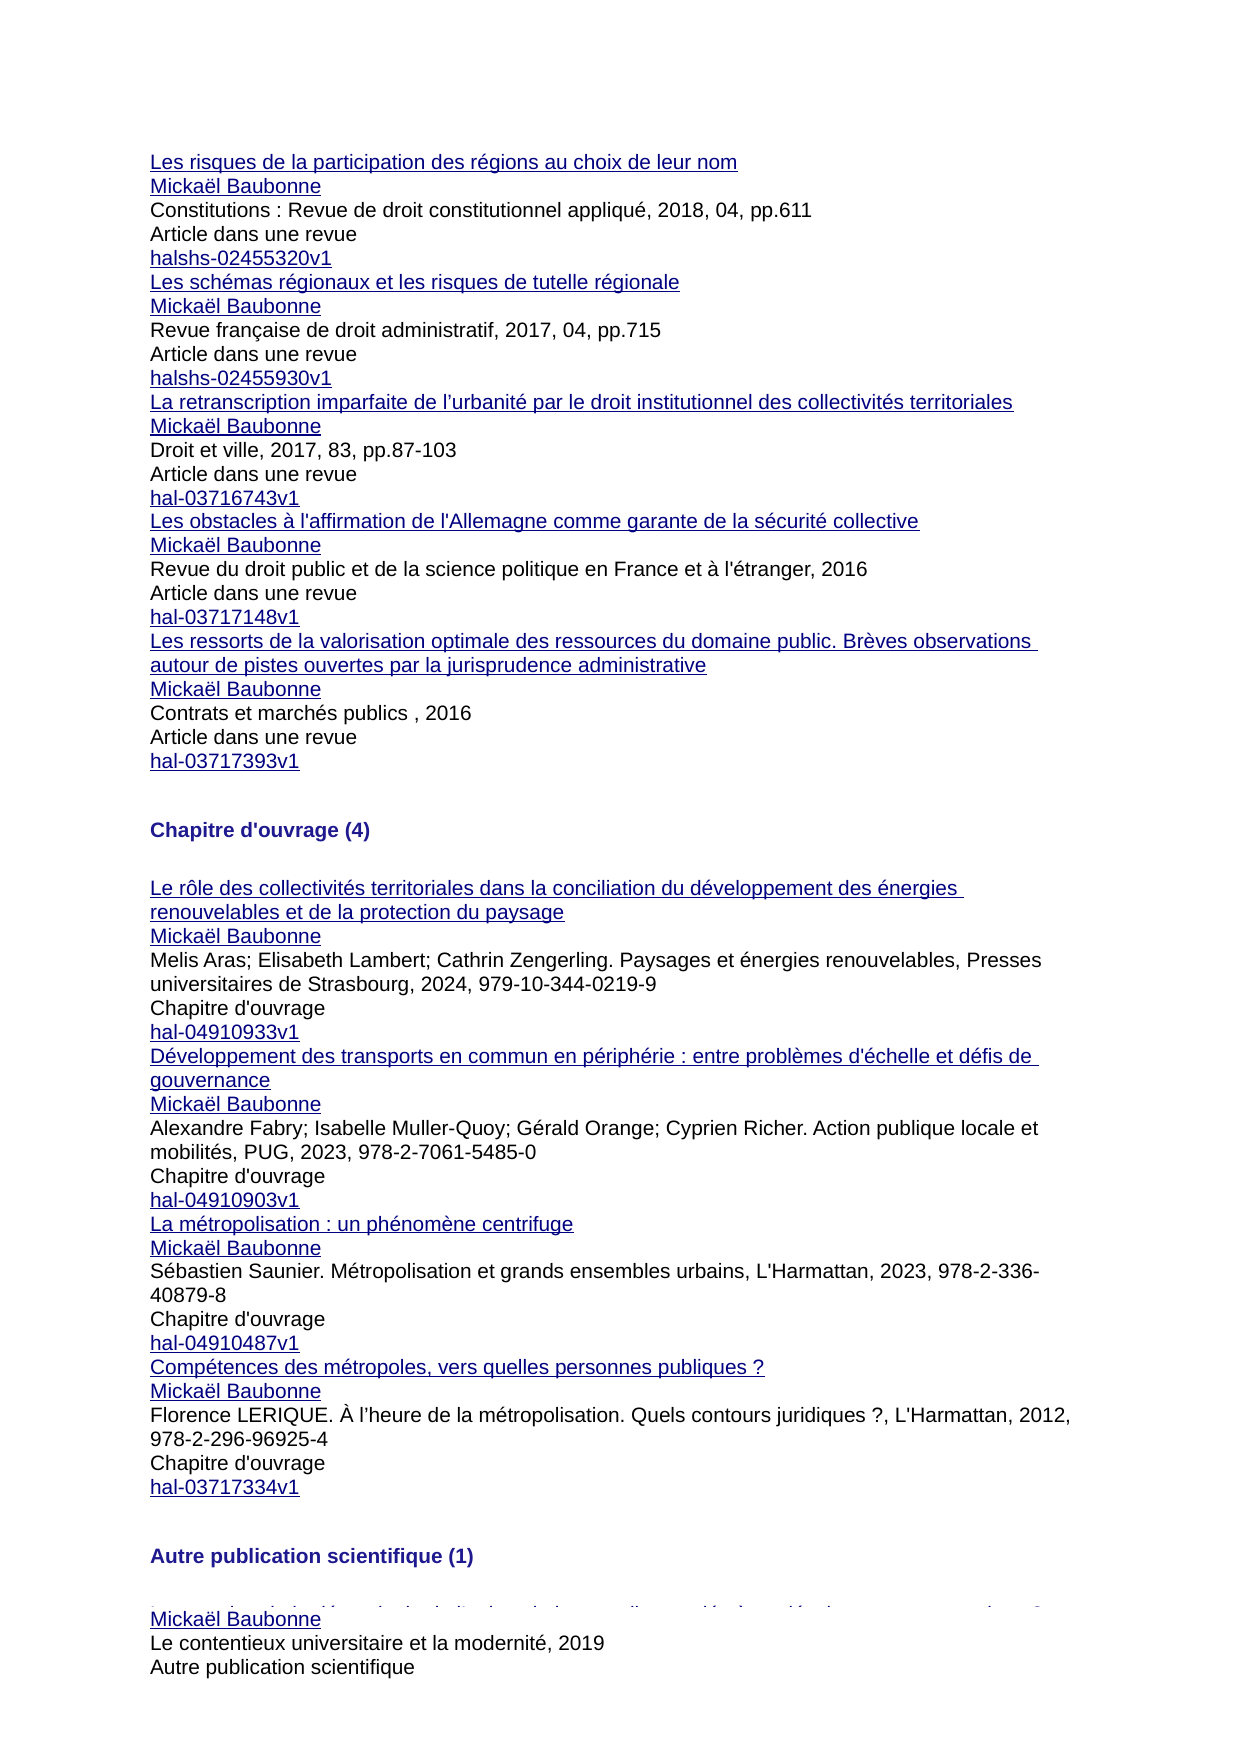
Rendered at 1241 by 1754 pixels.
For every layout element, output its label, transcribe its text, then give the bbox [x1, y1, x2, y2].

table_cell Les schémas régionaux et les risques de tutelle régionale Mickaël Baubonne Revue française de droit administratif, 2017, 04, pp.715 Article dans une revue halshs-02455930v1 [150, 270, 1090, 389]
table_cell La retranscription imparfaite de l’urbanité par le droit institutionnel des collectivités territoriales Mickaël Baubonne Droit et ville, 2017, 83, pp.87-103 Article dans une revue hal-03716743v1 [150, 390, 1090, 509]
table_cell Les risques de la participation des régions au choix de leur nom Mickaël Baubonne Constitutions : Revue de droit constitutionnel appliqué, 2018, 04, pp.611 Article dans une revue halshs-02455320v1 [150, 150, 1090, 270]
table_header La question de la déontologie de l’universitaire est-elle appelée à se développer au contentieux ? Mickaël Baubonne Le contentieux universitaire et la modernité, 2019 Autre publication scientifique [150, 1602, 1090, 1679]
table_cell Compétences des métropoles, vers quelles personnes publiques ? Mickaël Baubonne Florence LERIQUE. À l’heure de la métropolisation. Quels contours juridiques ?, L'Harmattan, 2012, 978-2-296-96925-4 Chapitre d'ouvrage hal-03717334v1 [150, 1355, 1090, 1499]
table_cell Les ressorts de la valorisation optimale des ressources du domaine public. Brèves observations autour de pistes ouvertes par la jurisprudence administrative Mickaël Baubonne Contrats et marchés publics , 2016 Article dans une revue hal-03717393v1 [150, 629, 1090, 773]
table_cell La métropolisation : un phénomène centrifuge Mickaël Baubonne Sébastien Saunier. Métropolisation et grands ensembles urbains, L'Harmattan, 2023, 978-2-336-40879-8 Chapitre d'ouvrage hal-04910487v1 [150, 1211, 1090, 1355]
subtitle Autre publication scientifique (1) [150, 1544, 1090, 1568]
table_header Le rôle des collectivités territoriales dans la conciliation du développement des énergies renouvelables et de la protection du paysage Mickaël Baubonne Melis Aras; Elisabeth Lambert; Cathrin Zengerling. Paysages et énergies renouvelables, Presses universitaires de Strasbourg, 2024, 979-10-344-0219-9 Chapitre d'ouvrage hal-04910933v1 [150, 876, 1090, 1044]
table_cell Les obstacles à l'affirmation de l'Allemagne comme garante de la sécurité collective Mickaël Baubonne Revue du droit public et de la science politique en France et à l'étranger, 2016 Article dans une revue hal-03717148v1 [150, 509, 1090, 629]
subtitle Chapitre d'ouvrage (4) [150, 818, 1090, 842]
table_cell Développement des transports en commun en périphérie : entre problèmes d'échelle et défis de gouvernance Mickaël Baubonne Alexandre Fabry; Isabelle Muller-Quoy; Gérald Orange; Cyprien Richer. Action publique locale et mobilités, PUG, 2023, 978-2-7061-5485-0 Chapitre d'ouvrage hal-04910903v1 [150, 1044, 1090, 1211]
